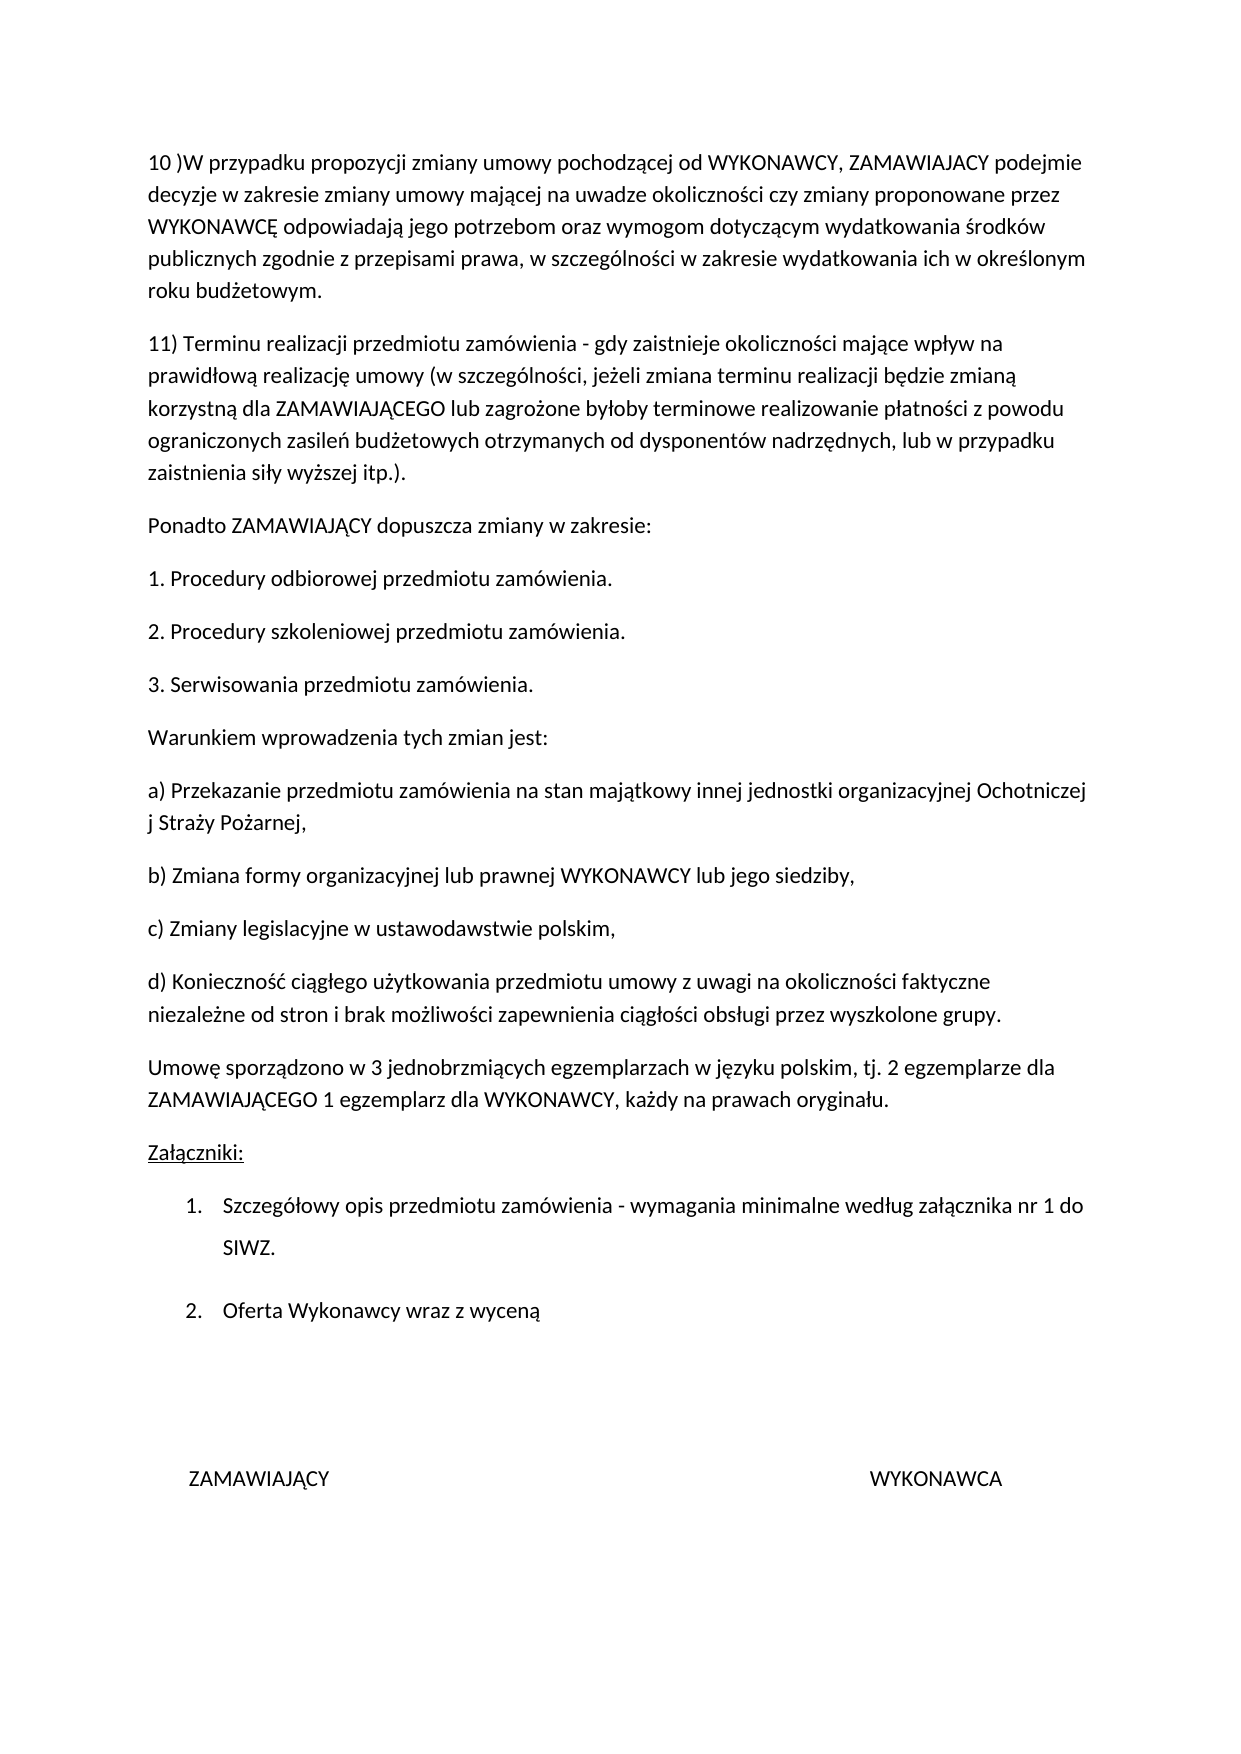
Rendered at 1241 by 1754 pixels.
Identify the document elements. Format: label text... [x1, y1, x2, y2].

text Umowę sporządzono w 3 jednobrzmiących egzemplarzach w języku polskim, tj. 2 egzemplarze dla ZAMAWIAJĄCEGO 1 egzemplarz dla WYKONAWCY, każdy na prawach oryginału. [148, 1053, 1093, 1113]
text 2. Procedury szkoleniowej przedmiotu zamówienia. [148, 617, 1093, 645]
list Szczegółowy opis przedmiotu zamówienia - wymagania minimalne według załącznika nr 1 do SIWZ. [185, 1191, 1093, 1261]
text 1. Procedury odbiorowej przedmiotu zamówienia. [148, 564, 1093, 592]
text Warunkiem wprowadzenia tych zmian jest: [148, 723, 1093, 751]
text ZAMAWIAJĄCY WYKONAWCA [148, 1464, 1093, 1493]
text c) Zmiany legislacyjne w ustawodawstwie polskim, [148, 914, 1093, 942]
text d) Konieczność ciągłego użytkowania przedmiotu umowy z uwagi na okoliczności faktyczne niezależne od stron i brak możliwości zapewnienia ciągłości obsługi przez wyszkolone grupy. [148, 967, 1093, 1028]
text 10 )W przypadku propozycji zmiany umowy pochodzącej od WYKONAWCY, ZAMAWIAJACY podejmie decyzje w zakresie zmiany umowy mającej na uwadze okoliczności czy zmiany proponowane przez WYKONAWCĘ odpowiadają jego potrzebom oraz wymogom dotyczącym wydatkowania środków publicznych zgodnie z przepisami prawa, w szczególności w zakresie wydatkowania ich w określonym roku budżetowym. [148, 148, 1093, 304]
text Ponadto ZAMAWIAJĄCY dopuszcza zmiany w zakresie: [148, 511, 1093, 539]
text a) Przekazanie przedmiotu zamówienia na stan majątkowy innej jednostki organizacyjnej Ochotniczej j Straży Pożarnej, [148, 776, 1093, 836]
list Oferta Wykonawcy wraz z wyceną [185, 1296, 1093, 1324]
text 11) Terminu realizacji przedmiotu zamówienia - gdy zaistnieje okoliczności mające wpływ na prawidłową realizację umowy (w szczególności, jeżeli zmiana terminu realizacji będzie zmianą korzystną dla ZAMAWIAJĄCEGO lub zagrożone byłoby terminowe realizowanie płatności z powodu ograniczonych zasileń budżetowych otrzymanych od dysponentów nadrzędnych, lub w przypadku zaistnienia siły wyższej itp.). [148, 329, 1093, 486]
text 3. Serwisowania przedmiotu zamówienia. [148, 670, 1093, 698]
text Załączniki: [148, 1138, 1093, 1166]
text b) Zmiana formy organizacyjnej lub prawnej WYKONAWCY lub jego siedziby, [148, 861, 1093, 889]
